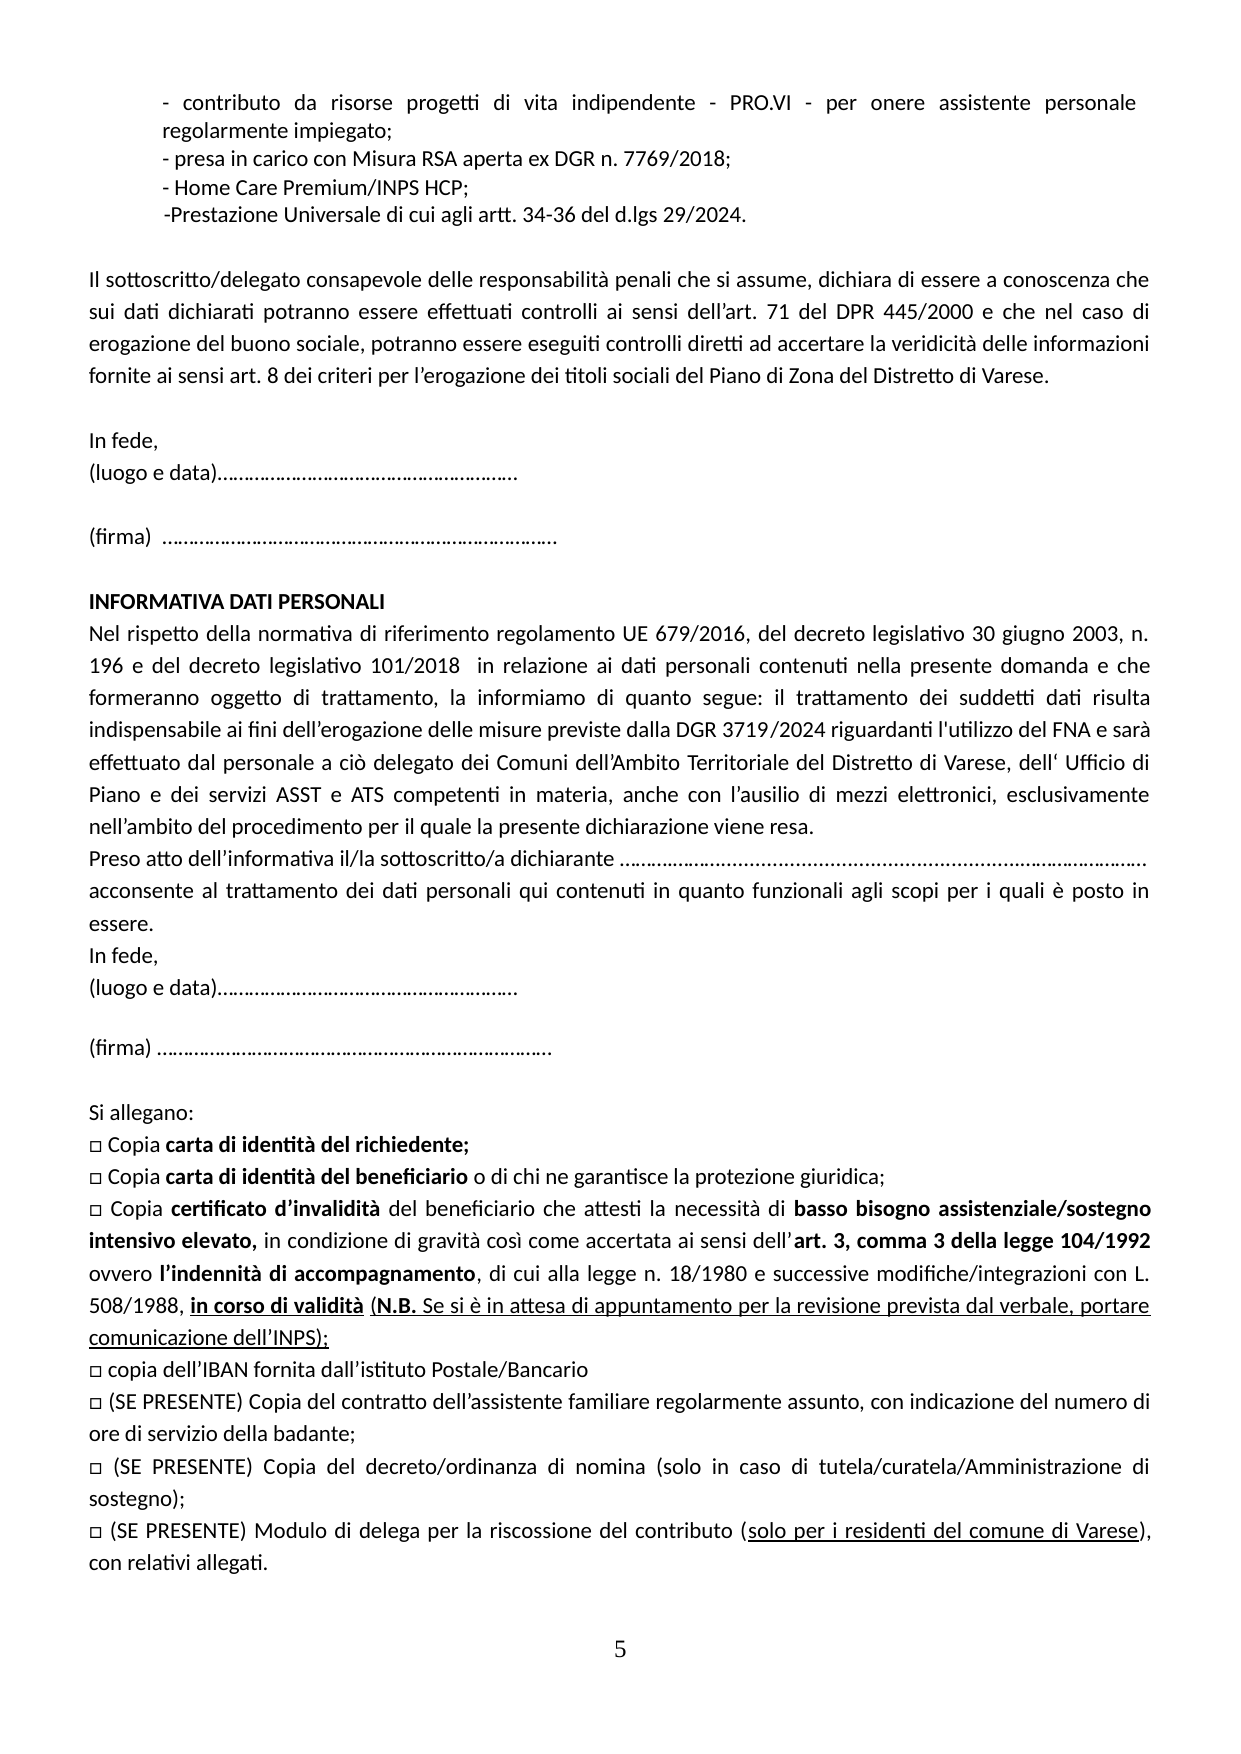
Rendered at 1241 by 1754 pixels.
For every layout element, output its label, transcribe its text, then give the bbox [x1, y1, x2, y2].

text - Home Care Premium/INPS HCP; [88, 173, 1152, 201]
text □ (SE PRESENTE) Copia del decreto/ordinanza di nomina (solo in caso di tutela/curatela/Amministrazione di sostegno); [88, 1452, 1152, 1512]
text INFORMATIVA DATI PERSONALI [88, 587, 1152, 615]
text -Prestazione Universale di cui agli artt. 34-36 del d.lgs 29/2024. [163, 201, 1152, 229]
text - contributo da risorse progetti di vita indipendente - PRO.VI - per onere assistente personale regolarmente impiegato; [88, 88, 1152, 144]
text (luogo e data)………………………………………………… [88, 458, 1152, 486]
text (firma) ………………………………………………………………… [88, 1033, 1152, 1061]
text Il sottoscritto/delegato consapevole delle responsabilità penali che si assume, dichiara di essere a conoscenza che sui dati dichiarati potranno essere effettuati controlli ai sensi dell’art. 71 del DPR 445/2000 e che nel caso di erogazione del buono sociale, potranno essere eseguiti controlli diretti ad accertare la veridicità delle informazioni fornite ai sensi art. 8 dei criteri per l’erogazione dei titoli sociali del Piano di Zona del Distretto di Varese. [88, 265, 1152, 389]
text □ Copia certificato d’invalidità del beneficiario che attesti la necessità di basso bisogno assistenziale/sostegno intensivo elevato, in condizione di gravità così come accertata ai sensi dell’art. 3, comma 3 della legge 104/1992 ovvero l’indennità di accompagnamento, di cui alla legge n. 18/1980 e successive modifiche/integrazioni con L. 508/1988, in corso di validità (N.B. Se si è in attesa di appuntamento per la revisione prevista dal verbale, portare comunicazione dell’INPS); [88, 1194, 1152, 1351]
text □ Copia carta di identità del richiedente; [88, 1130, 1152, 1158]
text (luogo e data)………………………………………………… [88, 973, 1152, 1001]
text (firma) ………………………………………………………………… [88, 522, 1152, 551]
text - presa in carico con Misura RSA aperta ex DGR n. 7769/2018; [88, 144, 1152, 173]
text In fede, [88, 941, 1152, 969]
text □ Copia carta di identità del beneficiario o di chi ne garantisce la protezione giuridica; [88, 1162, 1152, 1190]
text □ (SE PRESENTE) Modulo di delega per la riscossione del contributo (solo per i residenti del comune di Varese), con relativi allegati. [88, 1516, 1152, 1576]
text □ (SE PRESENTE) Copia del contratto dell’assistente familiare regolarmente assunto, con indicazione del numero di ore di servizio della badante; [88, 1387, 1152, 1448]
text Preso atto dell’informativa il/la sottoscritto/a dichiarante ……….………....................................................…………………… [88, 844, 1152, 872]
text Si allegano: [88, 1098, 1152, 1126]
text In fede, [88, 426, 1152, 454]
text acconsente al trattamento dei dati personali qui contenuti in quanto funzionali agli scopi per i quali è posto in essere. [88, 877, 1152, 937]
text □ copia dell’IBAN fornita dall’istituto Postale/Bancario [88, 1355, 1152, 1383]
text Nel rispetto della normativa di riferimento regolamento UE 679/2016, del decreto legislativo 30 giugno 2003, n. 196 e del decreto legislativo 101/2018 in relazione ai dati personali contenuti nella presente domanda e che formeranno oggetto di trattamento, la informiamo di quanto segue: il trattamento dei suddetti dati risulta indispensabile ai fini dell’erogazione delle misure previste dalla DGR 3719/2024 riguardanti l'utilizzo del FNA e sarà effettuato dal personale a ciò delegato dei Comuni dell’Ambito Territoriale del Distretto di Varese, dell‘ Ufficio di Piano e dei servizi ASST e ATS competenti in materia, anche con l’ausilio di mezzi elettronici, esclusivamente nell’ambito del procedimento per il quale la presente dichiarazione viene resa. [88, 619, 1152, 840]
